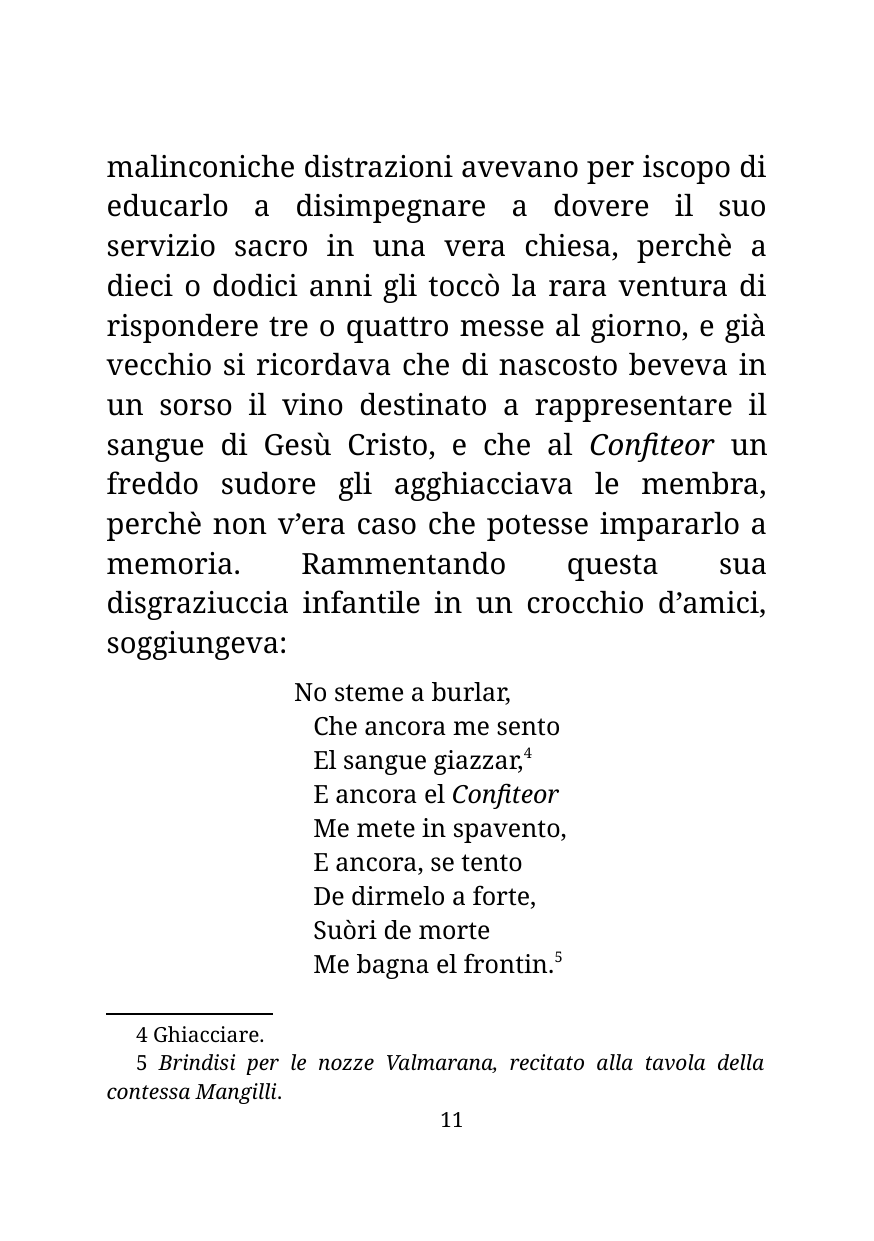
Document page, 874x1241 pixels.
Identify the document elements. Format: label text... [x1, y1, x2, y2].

text Ghiacciare. [106, 1020, 768, 1048]
text malinconiche distrazioni avevano per iscopo di educarlo a disimpegnare a dovere il suo servizio sacro in una vera chiesa, perchè a dieci o dodici anni gli toccò la rara ventura di rispondere tre o quattro messe al giorno, e già vecchio si ricordava che di nascosto beveva in un sorso il vino destinato a rappresentare il sangue di Gesù Cristo, e che al Confiteor un freddo sudore gli agghiacciava le membra, perchè non v’era caso che potesse impararlo a memoria. Rammentando questa sua disgraziuccia infantile in un crocchio d’amici, soggiungeva: [106, 146, 768, 662]
text Brindisi per le nozze Valmarana, recitato alla tavola della contessa Mangilli. [106, 1048, 768, 1105]
text No steme a burlar, Che ancora me sento El sangue giazzar, E ancora el Confiteor Me mete in spavento, E ancora, se tento De dirmelo a forte, Suòri de morte Me bagna el frontin. [294, 674, 768, 981]
